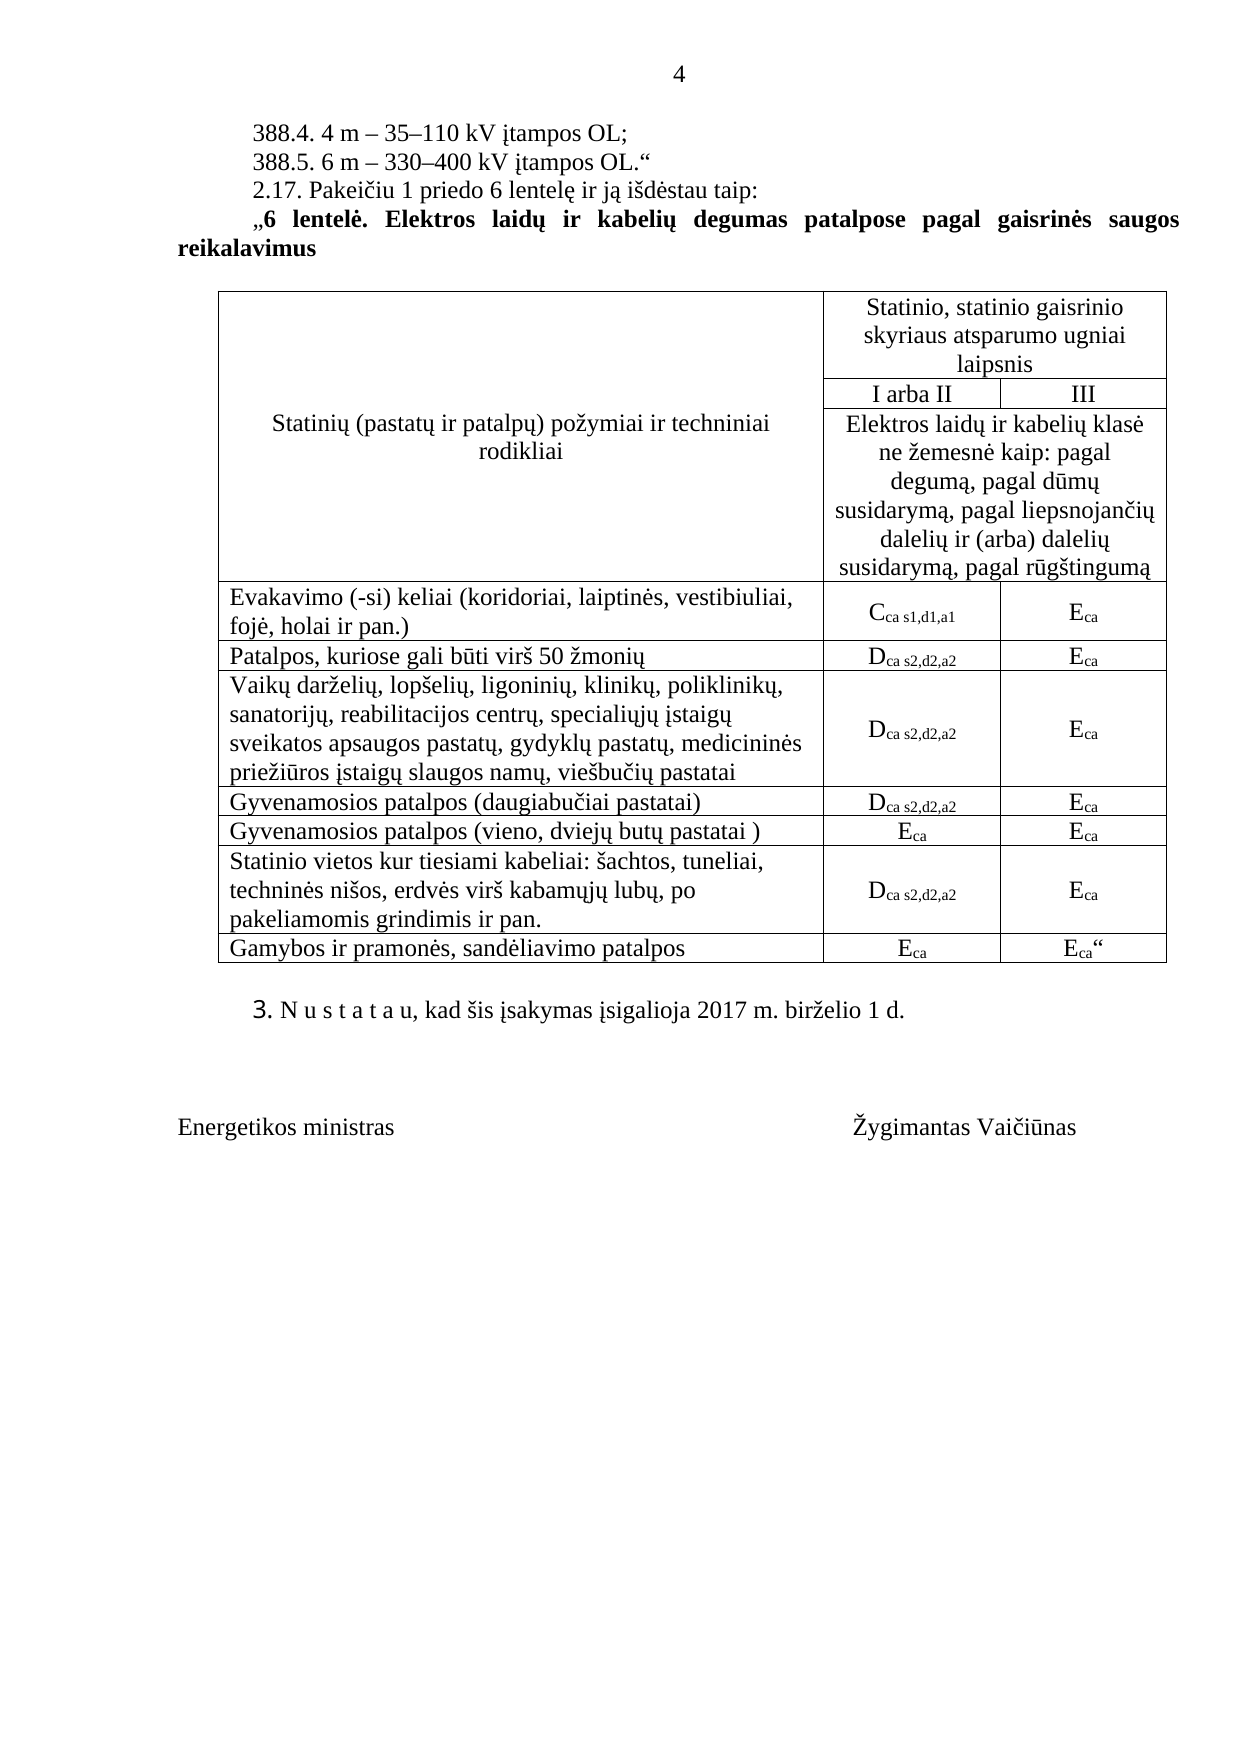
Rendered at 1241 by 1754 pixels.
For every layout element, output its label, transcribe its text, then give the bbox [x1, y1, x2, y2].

table_header Statinio, statinio gaisrinio skyriaus atsparumo ugniai laipsnis [824, 292, 1166, 378]
text 388.4. 4 m – 35–110 kV įtampos OL; [177, 118, 1181, 147]
table_cell Elektros laidų ir kabelių klasė ne žemesnė kaip: pagal degumą, pagal dūmų susidarymą, pagal liepsnojančių dalelių ir (arba) dalelių susidarymą, pagal rūgštingumą [824, 409, 1166, 581]
table_cell Eca [1001, 671, 1166, 786]
table_cell Dca s2,d2,a2 [824, 787, 1000, 815]
table_cell Eca [1001, 582, 1166, 640]
table_cell Cca s1,d1,a1 [824, 582, 1000, 640]
table_cell Eca [1001, 816, 1166, 845]
table_cell III [1001, 379, 1166, 408]
table_cell Eca [1001, 641, 1166, 669]
table_cell Statinio vietos kur tiesiami kabeliai: šachtos, tuneliai, techninės nišos, erdvės virš kabamųjų lubų, po pakeliamomis grindimis ir pan. [219, 846, 823, 932]
table_cell Dca s2,d2,a2 [824, 641, 1000, 669]
text Energetikos ministras Žygimantas Vaičiūnas [177, 1112, 1181, 1141]
text „6 lentelė. Elektros laidų ir kabelių degumas patalpose pagal gaisrinės saugos reikalavimus [177, 204, 1181, 262]
table_cell Eca [824, 816, 1000, 845]
text 3. N u s t a t a u, kad šis įsakymas įsigalioja 2017 m. birželio 1 d. [177, 992, 1181, 1026]
table_header Statinių (pastatų ir patalpų) požymiai ir techniniai rodikliai [219, 292, 823, 581]
table_cell Evakavimo (-si) keliai (koridoriai, laiptinės, vestibiuliai, fojė, holai ir pan.) [219, 582, 823, 640]
table_cell Eca [824, 934, 1000, 962]
table_cell Patalpos, kuriose gali būti virš 50 žmonių [219, 641, 823, 669]
table_cell Eca [1001, 846, 1166, 932]
table_cell I arba II [824, 379, 1000, 408]
table_cell Gyvenamosios patalpos (vieno, dviejų butų pastatai ) [219, 816, 823, 845]
table_cell Gyvenamosios patalpos (daugiabučiai pastatai) [219, 787, 823, 815]
table_cell Vaikų darželių, lopšelių, ligoninių, klinikų, poliklinikų, sanatorijų, reabilitacijos centrų, specialiųjų įstaigų sveikatos apsaugos pastatų, gydyklų pastatų, medicininės priežiūros įstaigų slaugos namų, viešbučių pastatai [219, 671, 823, 786]
table_cell Dca s2,d2,a2 [824, 671, 1000, 786]
table_cell Gamybos ir pramonės, sandėliavimo patalpos [219, 934, 823, 962]
table_cell Eca [1001, 787, 1166, 815]
text 388.5. 6 m – 330–400 kV įtampos OL.“ [177, 147, 1181, 176]
text 2.17. Pakeičiu 1 priedo 6 lentelę ir ją išdėstau taip: [177, 176, 1181, 204]
table_cell Dca s2,d2,a2 [824, 846, 1000, 932]
table_cell Eca“ [1001, 934, 1166, 962]
